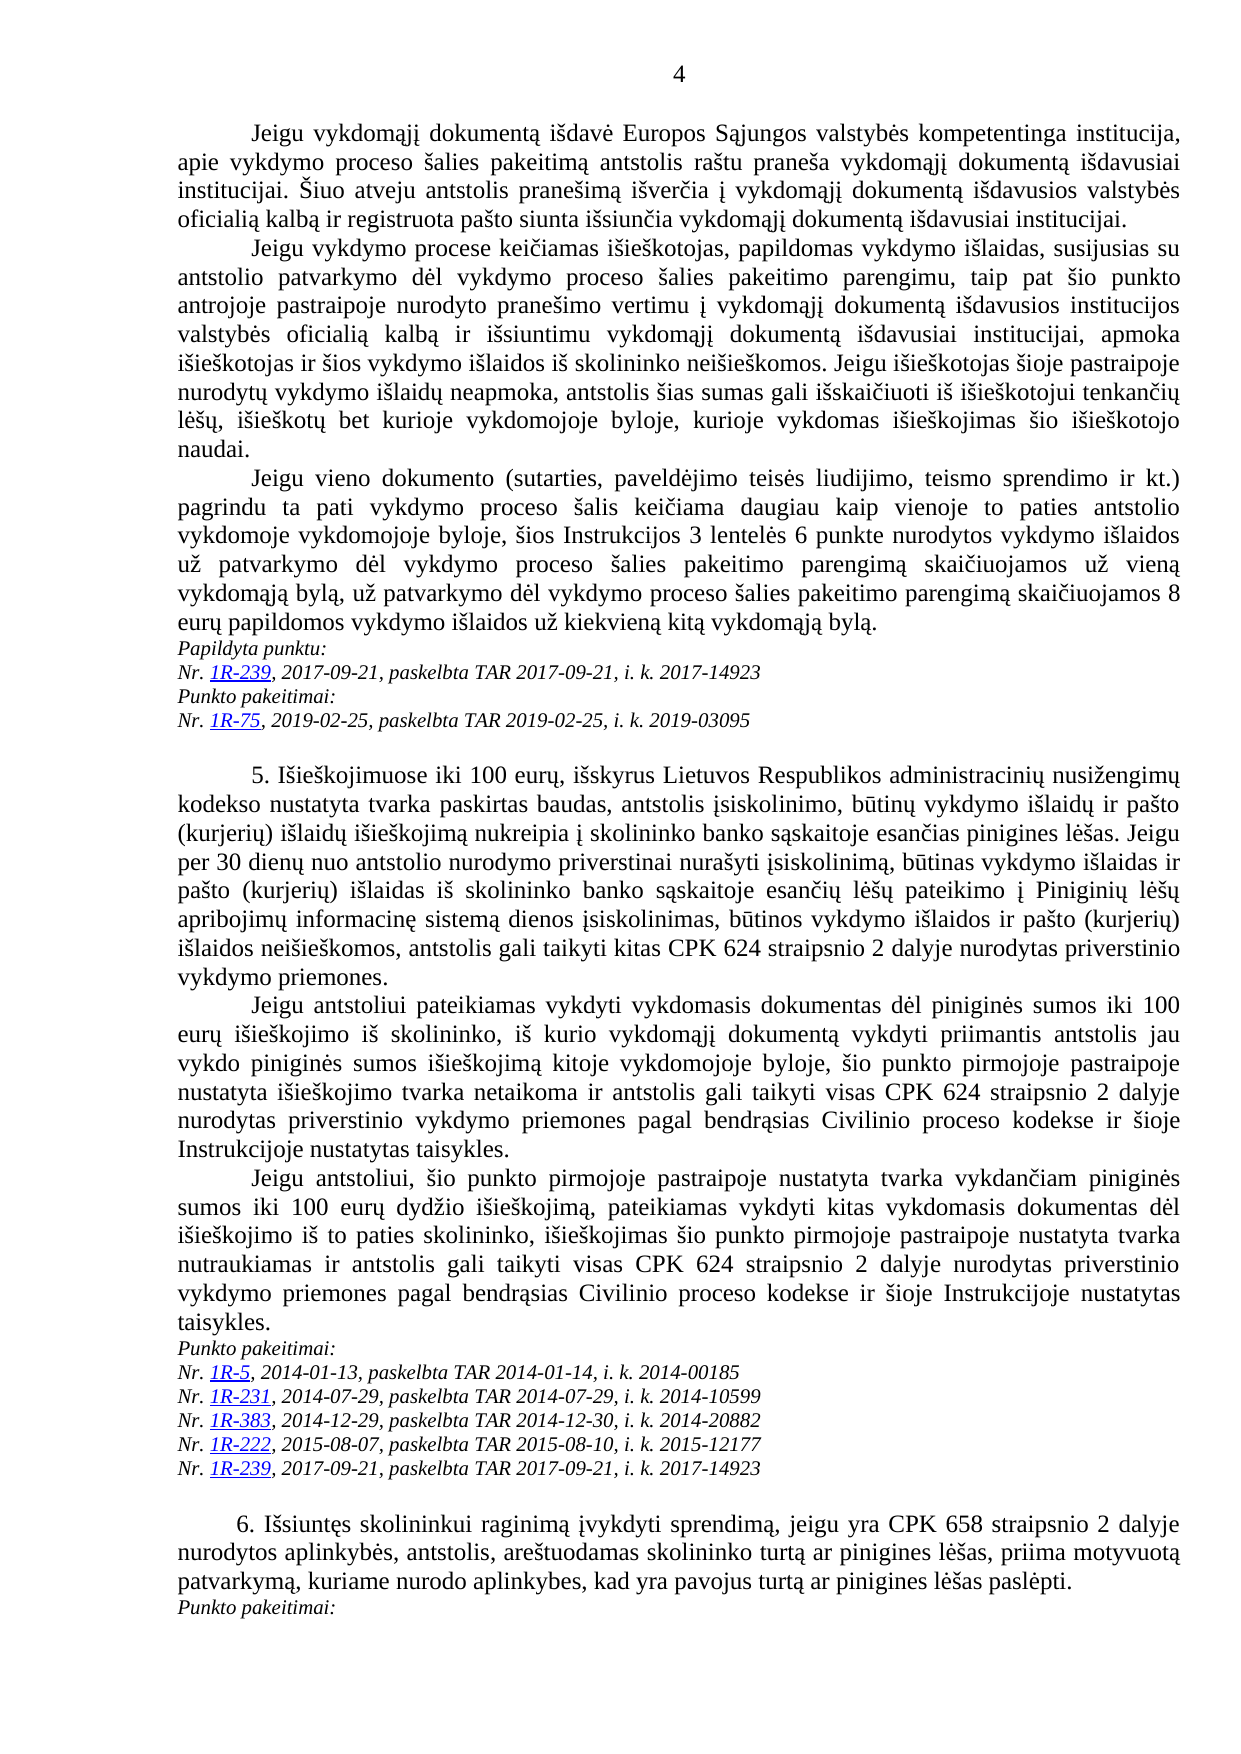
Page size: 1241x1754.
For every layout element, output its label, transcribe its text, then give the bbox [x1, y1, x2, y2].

text Jeigu vykdymo procese keičiamas išieškotojas, papildomas vykdymo išlaidas, susijusias su antstolio patvarkymo dėl vykdymo proceso šalies pakeitimo parengimu, taip pat šio punkto antrojoje pastraipoje nurodyto pranešimo vertimu į vykdomąjį dokumentą išdavusios institucijos valstybės oficialią kalbą ir išsiuntimu vykdomąjį dokumentą išdavusiai institucijai, apmoka išieškotojas ir šios vykdymo išlaidos iš skolininko neišieškomos. Jeigu išieškotojas šioje pastraipoje nurodytų vykdymo išlaidų neapmoka, antstolis šias sumas gali išskaičiuoti iš išieškotojui tenkančių lėšų, išieškotų bet kurioje vykdomojoje byloje, kurioje vykdomas išieškojimas šio išieškotojo naudai. [177, 233, 1181, 463]
text Nr. 1R-5, 2014-01-13, paskelbta TAR 2014-01-14, i. k. 2014-00185 [177, 1360, 1181, 1384]
text 5. Išieškojimuose iki 100 eurų, išskyrus Lietuvos Respublikos administracinių nusižengimų kodekso nustatyta tvarka paskirtas baudas, antstolis įsiskolinimo, būtinų vykdymo išlaidų ir pašto (kurjerių) išlaidų išieškojimą nukreipia į skolininko banko sąskaitoje esančias pinigines lėšas. Jeigu per 30 dienų nuo antstolio nurodymo priverstinai nurašyti įsiskolinimą, būtinas vykdymo išlaidas ir pašto (kurjerių) išlaidas iš skolininko banko sąskaitoje esančių lėšų pateikimo į Piniginių lėšų apribojimų informacinę sistemą dienos įsiskolinimas, būtinos vykdymo išlaidos ir pašto (kurjerių) išlaidos neišieškomos, antstolis gali taikyti kitas CPK 624 straipsnio 2 dalyje nurodytas priverstinio vykdymo priemones. [177, 761, 1181, 991]
text Nr. 1R-75, 2019-02-25, paskelbta TAR 2019-02-25, i. k. 2019-03095 [177, 708, 1181, 732]
text Jeigu antstoliui, šio punkto pirmojoje pastraipoje nustatyta tvarka vykdančiam piniginės sumos iki 100 eurų dydžio išieškojimą, pateikiamas vykdyti kitas vykdomasis dokumentas dėl išieškojimo iš to paties skolininko, išieškojimas šio punkto pirmojoje pastraipoje nustatyta tvarka nutraukiamas ir antstolis gali taikyti visas CPK 624 straipsnio 2 dalyje nurodytas priverstinio vykdymo priemones pagal bendrąsias Civilinio proceso kodekse ir šioje Instrukcijoje nustatytas taisykles. [177, 1163, 1181, 1336]
text Nr. 1R-239, 2017-09-21, paskelbta TAR 2017-09-21, i. k. 2017-14923 [177, 1456, 1181, 1480]
text Papildyta punktu: [177, 636, 1181, 660]
text Nr. 1R-231, 2014-07-29, paskelbta TAR 2014-07-29, i. k. 2014-10599 [177, 1384, 1181, 1408]
text Jeigu antstoliui pateikiamas vykdyti vykdomasis dokumentas dėl piniginės sumos iki 100 eurų išieškojimo iš skolininko, iš kurio vykdomąjį dokumentą vykdyti priimantis antstolis jau vykdo piniginės sumos išieškojimą kitoje vykdomojoje byloje, šio punkto pirmojoje pastraipoje nustatyta išieškojimo tvarka netaikoma ir antstolis gali taikyti visas CPK 624 straipsnio 2 dalyje nurodytas priverstinio vykdymo priemones pagal bendrąsias Civilinio proceso kodekse ir šioje Instrukcijoje nustatytas taisykles. [177, 991, 1181, 1163]
text Nr. 1R-239, 2017-09-21, paskelbta TAR 2017-09-21, i. k. 2017-14923 [177, 660, 1181, 684]
text Jeigu vykdomąjį dokumentą išdavė Europos Sąjungos valstybės kompetentinga institucija, apie vykdymo proceso šalies pakeitimą antstolis raštu praneša vykdomąjį dokumentą išdavusiai institucijai. Šiuo atveju antstolis pranešimą išverčia į vykdomąjį dokumentą išdavusios valstybės oficialią kalbą ir registruota pašto siunta išsiunčia vykdomąjį dokumentą išdavusiai institucijai. [177, 118, 1181, 233]
text 6. Išsiuntęs skolininkui raginimą įvykdyti sprendimą, jeigu yra CPK 658 straipsnio 2 dalyje nurodytos aplinkybės, antstolis, areštuodamas skolininko turtą ar pinigines lėšas, priima motyvuotą patvarkymą, kuriame nurodo aplinkybes, kad yra pavojus turtą ar pinigines lėšas paslėpti. [177, 1509, 1181, 1595]
text Punkto pakeitimai: [177, 1336, 1181, 1360]
text Punkto pakeitimai: [177, 684, 1181, 708]
text Punkto pakeitimai: [177, 1595, 1181, 1619]
text Nr. 1R-383, 2014-12-29, paskelbta TAR 2014-12-30, i. k. 2014-20882 [177, 1408, 1181, 1432]
text Jeigu vieno dokumento (sutarties, paveldėjimo teisės liudijimo, teismo sprendimo ir kt.) pagrindu ta pati vykdymo proceso šalis keičiama daugiau kaip vienoje to paties antstolio vykdomoje vykdomojoje byloje, šios Instrukcijos 3 lentelės 6 punkte nurodytos vykdymo išlaidos už patvarkymo dėl vykdymo proceso šalies pakeitimo parengimą skaičiuojamos už vieną vykdomąją bylą, už patvarkymo dėl vykdymo proceso šalies pakeitimo parengimą skaičiuojamos 8 eurų papildomos vykdymo išlaidos už kiekvieną kitą vykdomąją bylą. [177, 463, 1181, 636]
text Nr. 1R-222, 2015-08-07, paskelbta TAR 2015-08-10, i. k. 2015-12177 [177, 1432, 1181, 1456]
